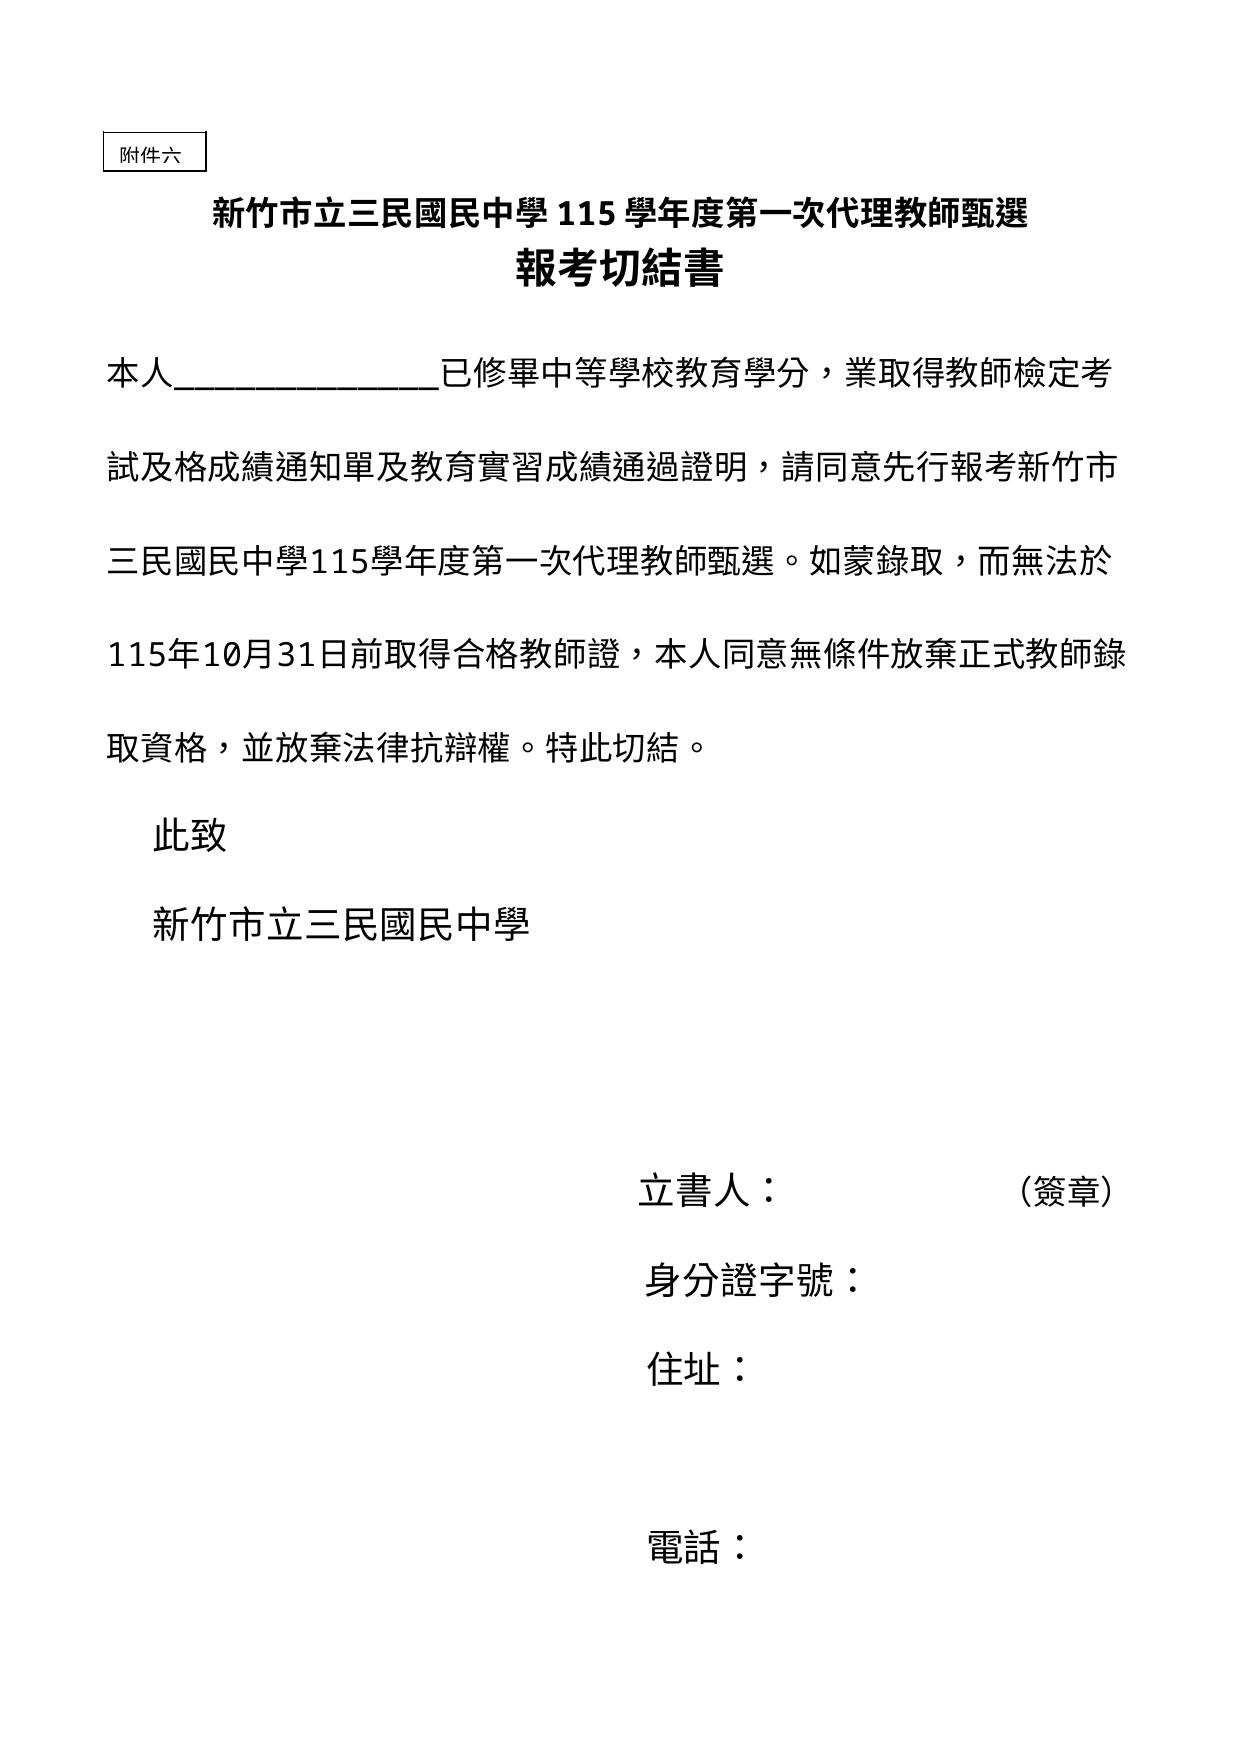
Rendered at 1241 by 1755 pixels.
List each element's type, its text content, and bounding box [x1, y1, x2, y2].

text 新竹市立三民國民中學 [106, 881, 1134, 943]
text [104, 133, 205, 170]
text 立書人： （簽章） [106, 1147, 1134, 1209]
text 報考切結書 [106, 235, 1134, 296]
text 身分證字號： [106, 1236, 871, 1299]
text 本人_____________已修畢中等學校教育學分，業取得教師檢定考試及格成績通知單及教育實習成績通過證明，請同意先行報考新竹市三民國民中學115學年度第一次代理教師甄選。如蒙錄取，而無法於115年10月31日前取得合格教師證，本人同意無條件放棄正式教師錄取資格，並放棄法律抗辯權。特此切結。 [106, 329, 1134, 767]
text 附件六 [119, 140, 190, 163]
text 新竹市立三民國民中學115學年度第一次代理教師甄選 [106, 187, 1134, 235]
text 住址： [106, 1326, 759, 1388]
text 此致 [106, 791, 1134, 854]
text 電話： [106, 1503, 759, 1566]
